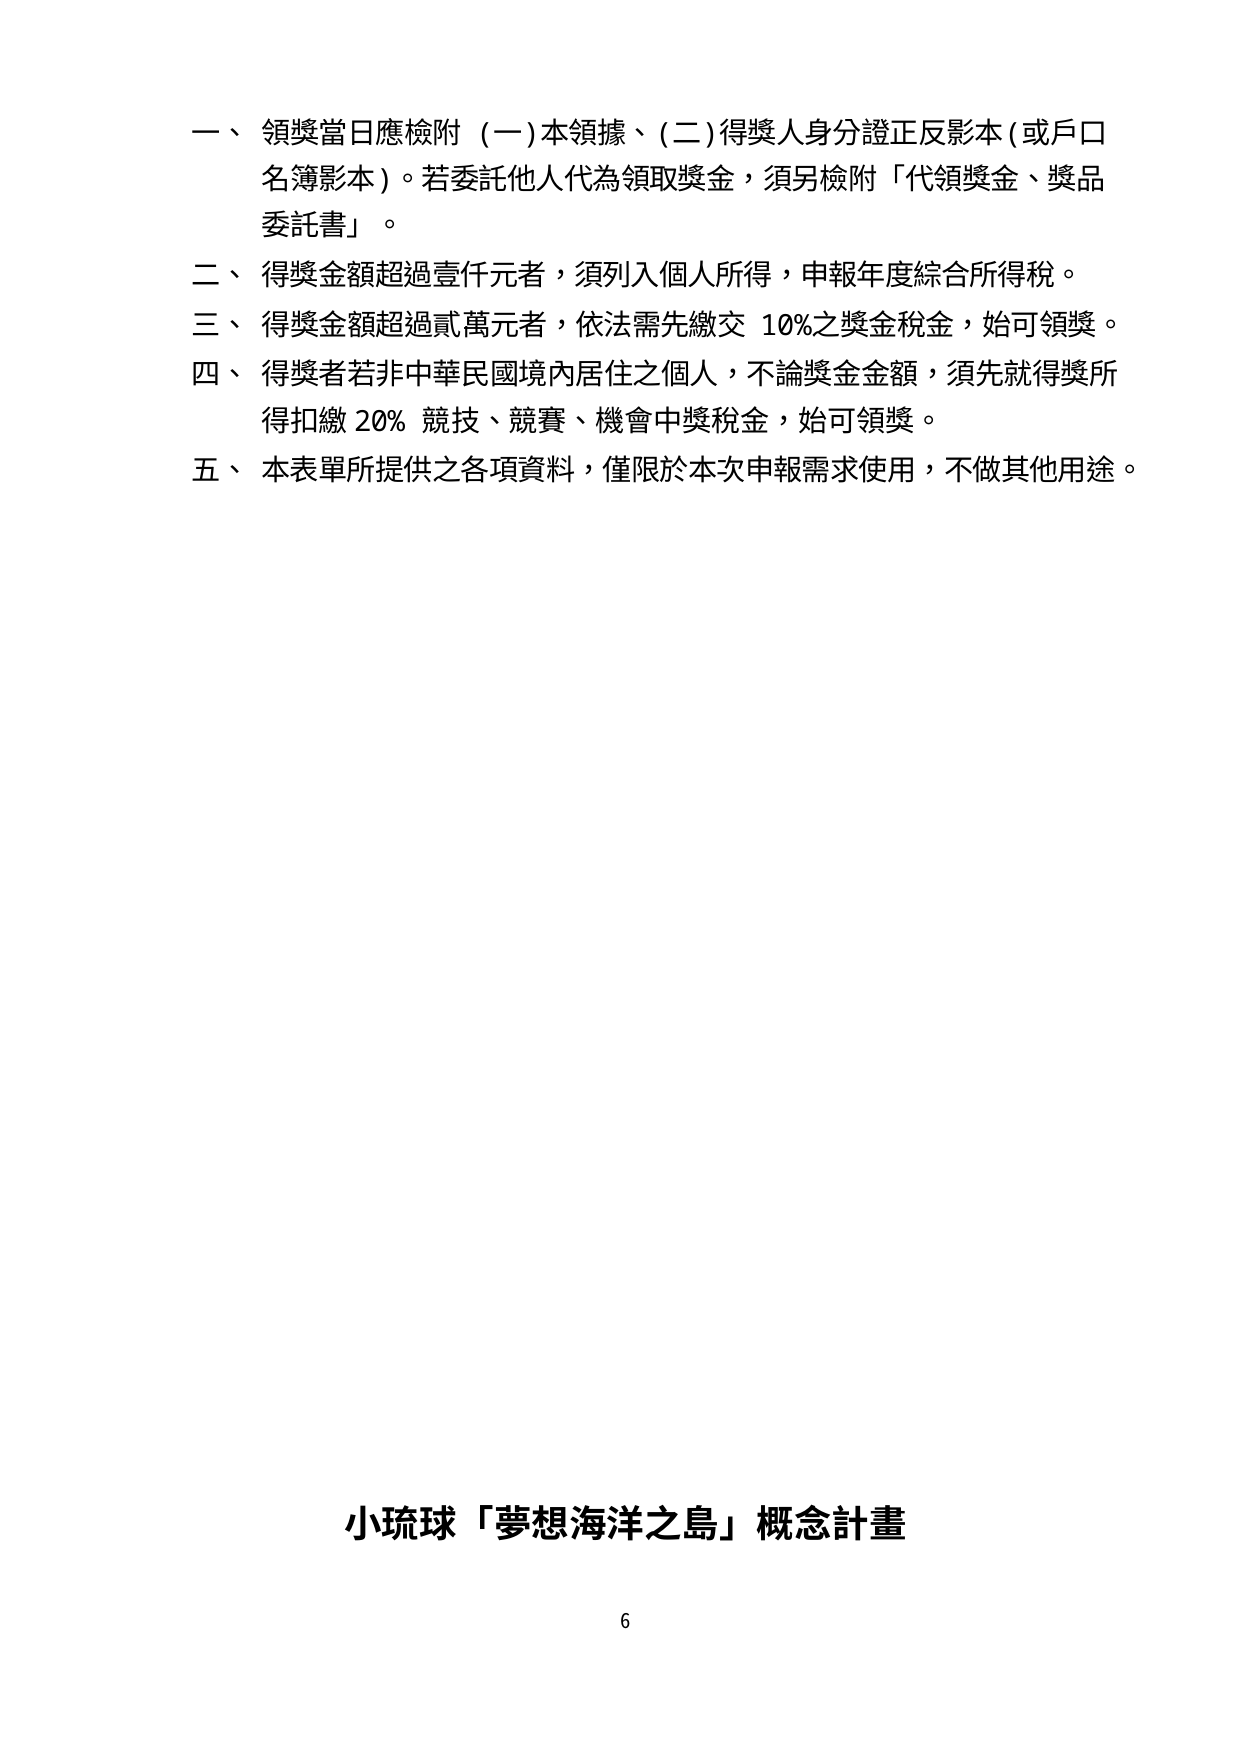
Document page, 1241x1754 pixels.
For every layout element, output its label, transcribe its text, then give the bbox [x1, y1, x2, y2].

list 得獎者若非中華民國境內居住之個人，不論獎金金額，須先就得獎所得扣繳20% 競技、競賽、機會中獎稅金，始可領獎。 [191, 348, 1132, 440]
list 得獎金額超過壹仟元者，須列入個人所得，申報年度綜合所得稅。 [191, 248, 1132, 294]
list 領獎當日應檢附 (一)本領據、(二)得獎人身分證正反影本(或戶口名簿影本)。若委託他人代為領取獎金，須另檢附「代領獎金、獎品委託書」。 [191, 106, 1132, 245]
text 小琉球「夢想海洋之島」概念計畫 [187, 1494, 1063, 1548]
list 本表單所提供之各項資料，僅限於本次申報需求使用，不做其他用途。 [191, 444, 1132, 490]
list 得獎金額超過貳萬元者，依法需先繳交 10%之獎金稅金，始可領獎。 [191, 298, 1132, 344]
